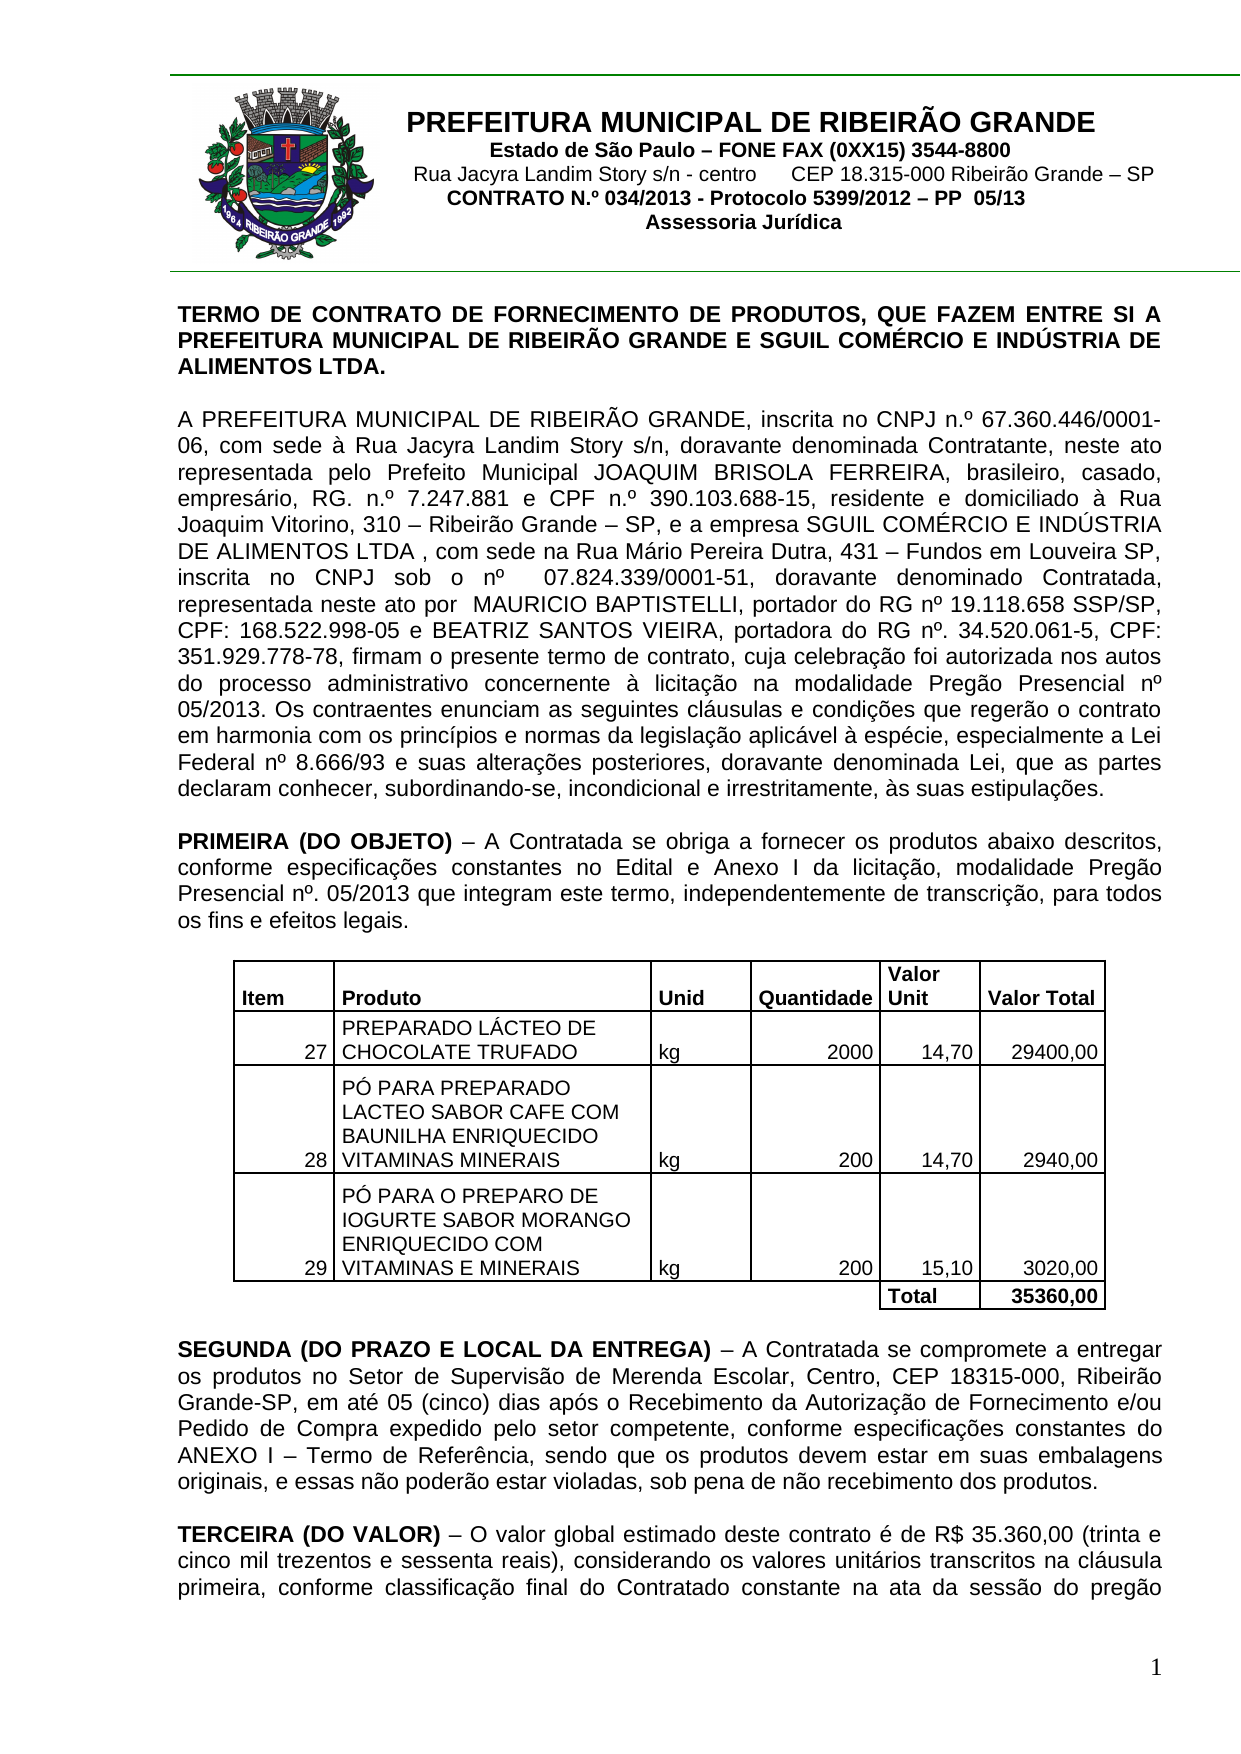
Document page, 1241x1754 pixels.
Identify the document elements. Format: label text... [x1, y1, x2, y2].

table_cell kg [652, 1012, 750, 1064]
text PRIMEIRA (DO OBJETO) – A Contratada se obriga a fornecer os produtos abaixo descritos, conforme especificações constantes no Edital e Anexo I da licitação, modalidade Pregão Presencial nº. 05/2013 que integram este termo, independentemente de transcrição, para todos os fins e efeitos legais. [177, 828, 1163, 933]
text SEGUNDA (DO PRAZO E LOCAL DA ENTREGA) – A Contratada se compromete a entregar os produtos no Setor de Supervisão de Merenda Escolar, Centro, CEP 18315-000, Ribeirão Grande-SP, em até 05 (cinco) dias após o Recebimento da Autorização de Fornecimento e/ou Pedido de Compra expedido pelo setor competente, conforme especificações constantes do ANEXO I – Termo de Referência, sendo que os produtos devem estar em suas embalagens originais, e essas não poderão estar violadas, sob pena de não recebimento dos produtos. [177, 1336, 1163, 1494]
table_header Item [235, 962, 333, 1009]
table_cell 3020,00 [981, 1174, 1104, 1280]
table_cell [334, 1282, 651, 1308]
table_header Valor Total [981, 962, 1104, 1009]
table_cell 35360,00 [981, 1282, 1104, 1308]
table_cell [751, 1282, 879, 1308]
picture [192, 83, 380, 264]
table_cell 200 [752, 1174, 879, 1280]
table_cell 2940,00 [981, 1066, 1104, 1172]
table_cell kg [652, 1174, 750, 1280]
table_header Unid [652, 962, 750, 1009]
table_cell [234, 1282, 334, 1308]
table_cell 14,70 [881, 1066, 979, 1172]
text TERMO DE CONTRATO DE FORNECIMENTO DE PRODUTOS, QUE FAZEM ENTRE SI A PREFEITURA MUNICIPAL DE RIBEIRÃO GRANDE E SGUIL COMÉRCIO E INDÚSTRIA DE ALIMENTOS LTDA. [177, 301, 1162, 380]
table_cell 15,10 [881, 1174, 979, 1280]
table_cell PÓ PARA PREPARADO LACTEO SABOR CAFE COM BAUNILHA ENRIQUECIDO VITAMINAS MINERAIS [335, 1066, 650, 1172]
table_cell 2000 [752, 1012, 879, 1064]
table_cell 27 [235, 1012, 333, 1064]
table_cell Total [881, 1282, 979, 1308]
table_header Produto [335, 962, 650, 1009]
table_cell kg [652, 1066, 750, 1172]
text TERCEIRA (DO VALOR) – O valor global estimado deste contrato é de R$ 35.360,00 (trinta e cinco mil trezentos e sessenta reais), considerando os valores unitários transcritos na cláusula primeira, conforme classificação final do Contratado constante na ata da sessão do pregão [177, 1521, 1162, 1600]
table_cell PREPARADO LÁCTEO DE CHOCOLATE TRUFADO [335, 1012, 650, 1064]
table_cell 200 [752, 1066, 879, 1172]
table_cell 28 [235, 1066, 333, 1172]
table_header Valor Unit [881, 962, 979, 1009]
table_cell [651, 1282, 751, 1308]
table_header Quantidade [752, 962, 879, 1009]
table_cell 29400,00 [981, 1012, 1104, 1064]
table_cell 29 [235, 1174, 333, 1280]
text A PREFEITURA MUNICIPAL DE RIBEIRÃO GRANDE, inscrita no CNPJ n.º 67.360.446/0001-06, com sede à Rua Jacyra Landim Story s/n, doravante denominada Contratante, neste ato representada pelo Prefeito Municipal JOAQUIM BRISOLA FERREIRA, brasileiro, casado, empresário, RG. n.º 7.247.881 e CPF n.º 390.103.688-15, residente e domiciliado à Rua Joaquim Vitorino, 310 – Ribeirão Grande – SP, e a empresa SGUIL COMÉRCIO E INDÚSTRIA DE ALIMENTOS LTDA , com sede na Rua Mário Pereira Dutra, 431 – Fundos em Louveira SP, inscrita no CNPJ sob o nº 07.824.339/0001-51, doravante denominado Contratada, representada neste ato por MAURICIO BAPTISTELLI, portador do RG nº 19.118.658 SSP/SP, CPF: 168.522.998-05 e BEATRIZ SANTOS VIEIRA, portadora do RG nº. 34.520.061-5, CPF: 351.929.778-78, firmam o presente termo de contrato, cuja celebração foi autorizada nos autos do processo administrativo concernente à licitação na modalidade Pregão Presencial nº 05/2013. Os contraentes enunciam as seguintes cláusulas e condições que regerão o contrato em harmonia com os princípios e normas da legislação aplicável à espécie, especialmente a Lei Federal nº 8.666/93 e suas alterações posteriores, doravante denominada Lei, que as partes declaram conhecer, subordinando-se, incondicional e irrestritamente, às suas estipulações. [177, 406, 1162, 801]
table_cell PÓ PARA O PREPARO DE IOGURTE SABOR MORANGO ENRIQUECIDO COM VITAMINAS E MINERAIS [335, 1174, 650, 1280]
table_cell 14,70 [881, 1012, 979, 1064]
